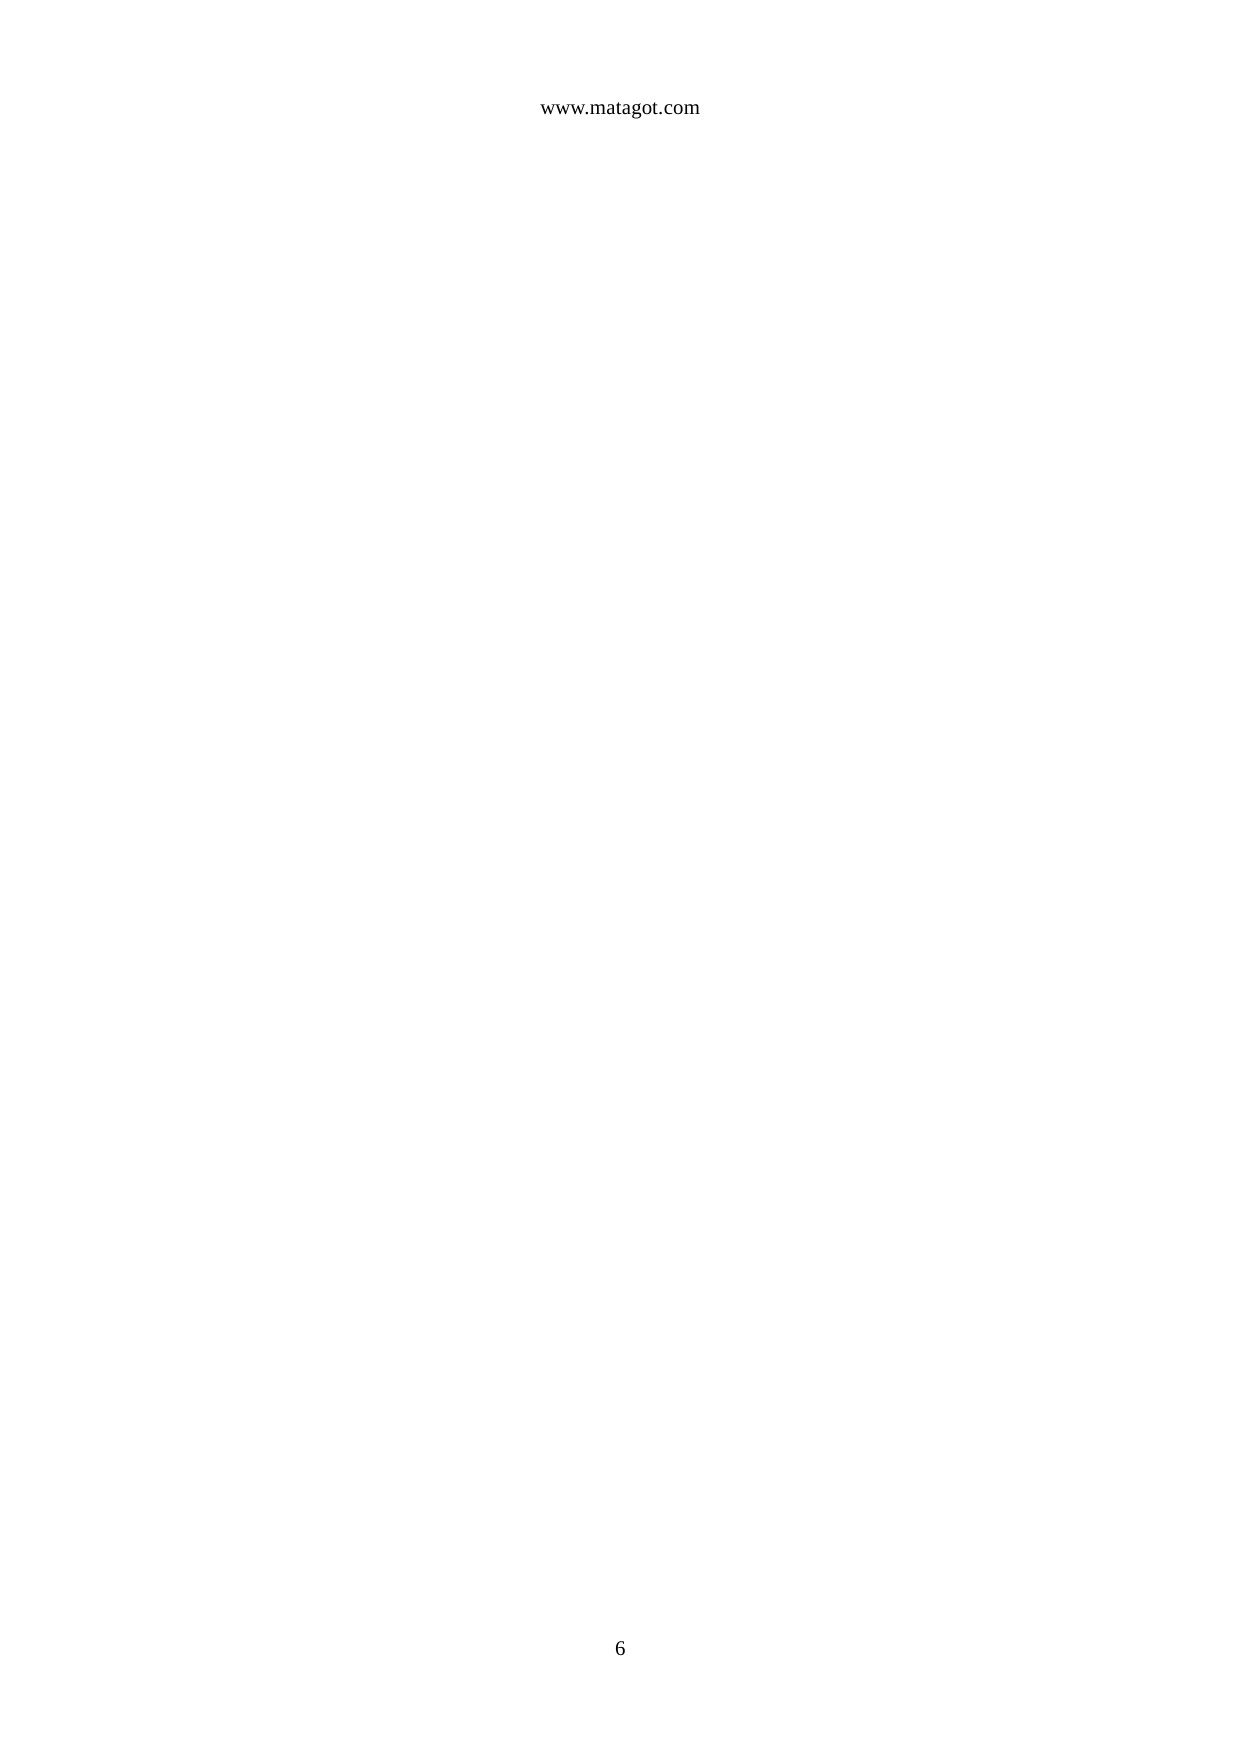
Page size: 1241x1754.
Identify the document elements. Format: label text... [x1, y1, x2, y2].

text www.matagot.com [59, 94, 1181, 118]
